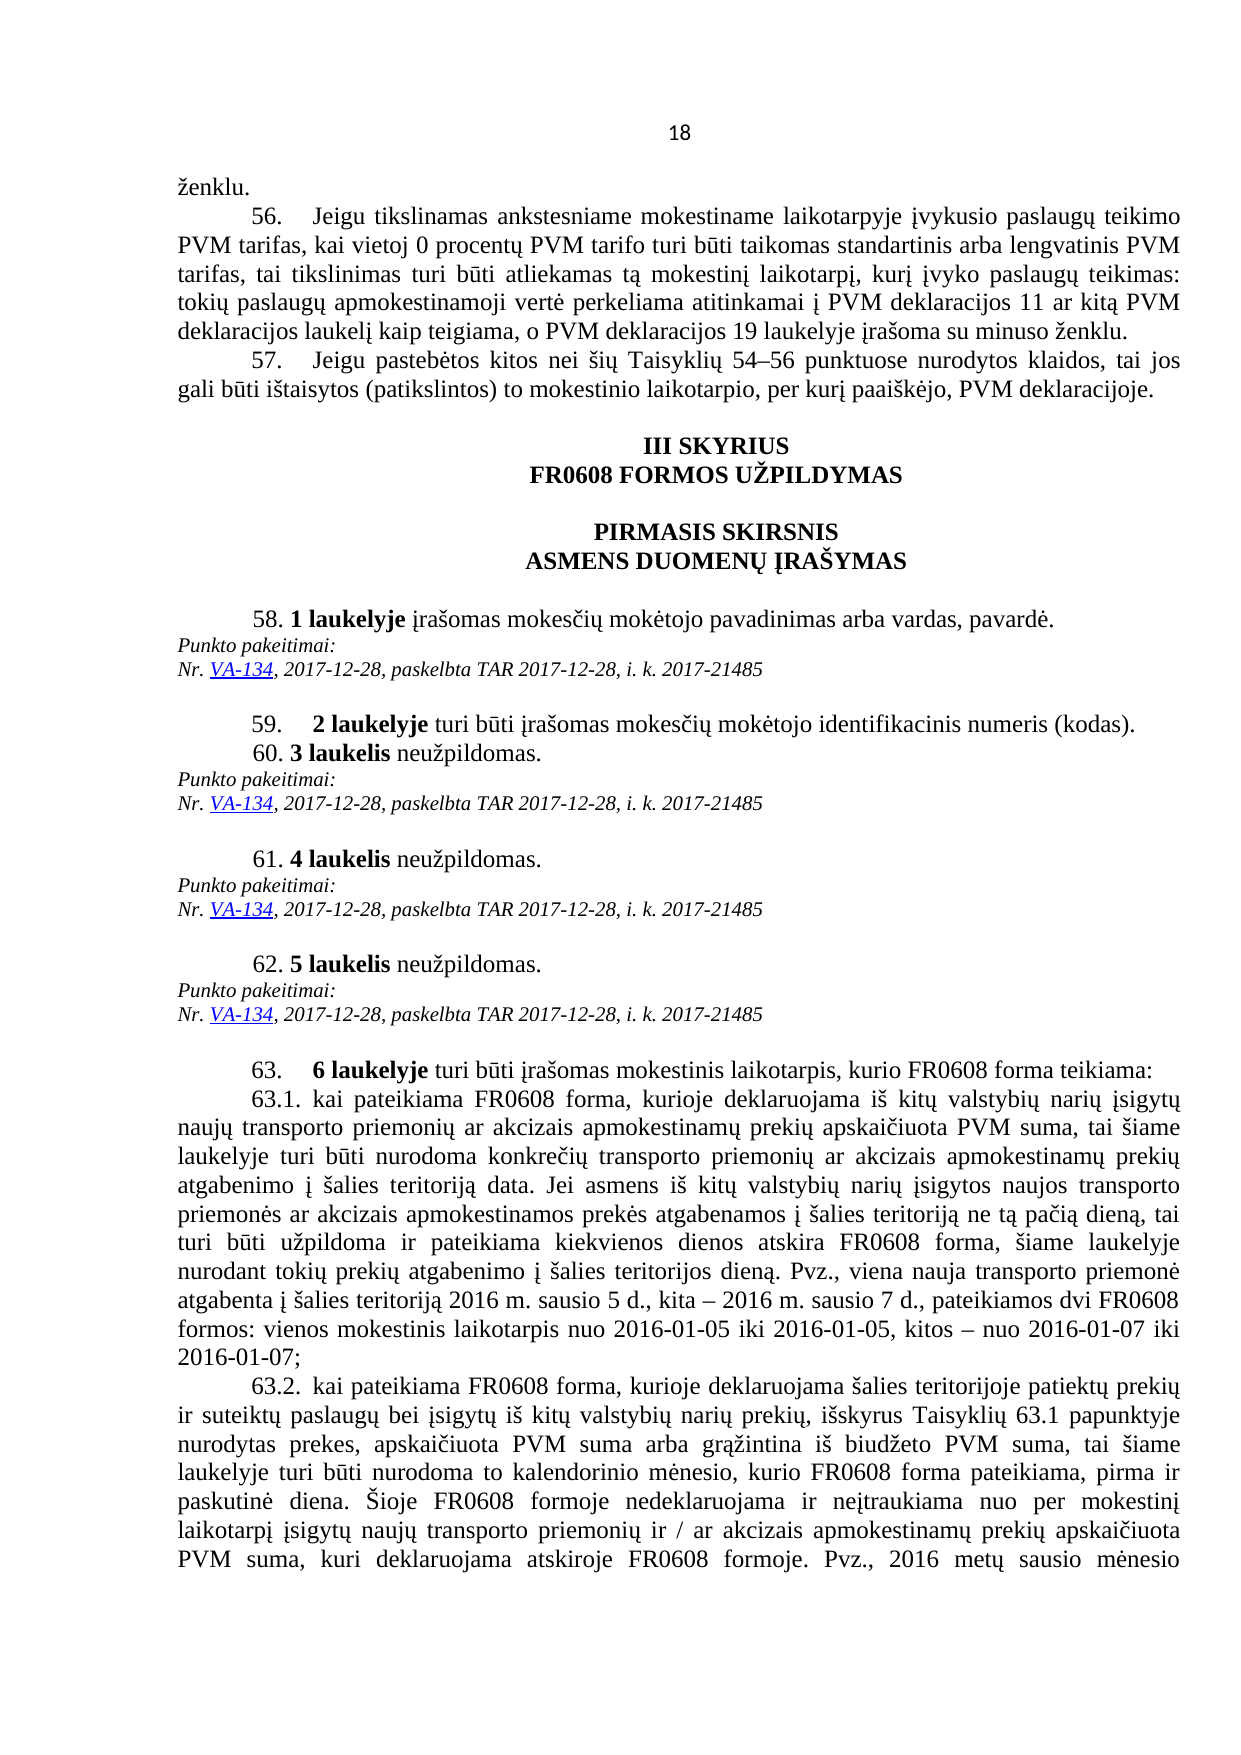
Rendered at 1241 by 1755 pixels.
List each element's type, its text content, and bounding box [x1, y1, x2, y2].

text ženklu. [177, 172, 1181, 201]
text Nr. VA-134, 2017-12-28, paskelbta TAR 2017-12-28, i. k. 2017-21485 [177, 657, 1181, 681]
text 60. 3 laukelis neužpildomas. [177, 738, 1181, 767]
text 59. 2 laukelyje turi būti įrašomas mokesčių mokėtojo identifikacinis numeris (kodas). [177, 709, 1181, 738]
text Nr. VA-134, 2017-12-28, paskelbta TAR 2017-12-28, i. k. 2017-21485 [177, 897, 1181, 921]
text 62. 5 laukelis neužpildomas. [177, 949, 1181, 978]
text 63.1. kai pateikiama FR0608 forma, kurioje deklaruojama iš kitų valstybių narių įsigytų naujų transporto priemonių ar akcizais apmokestinamų prekių apskaičiuota PVM suma, tai šiame laukelyje turi būti nurodoma konkrečių transporto priemonių ar akcizais apmokestinamų prekių atgabenimo į šalies teritoriją data. Jei asmens iš kitų valstybių narių įsigytos naujos transporto priemonės ar akcizais apmokestinamos prekės atgabenamos į šalies teritoriją ne tą pačią dieną, tai turi būti užpildoma ir pateikiama kiekvienos dienos atskira FR0608 forma, šiame laukelyje nurodant tokių prekių atgabenimo į šalies teritorijos dieną. Pvz., viena nauja transporto priemonė atgabenta į šalies teritoriją 2016 m. sausio 5 d., kita – 2016 m. sausio 7 d., pateikiamos dvi FR0608 formos: vienos mokestinis laikotarpis nuo 2016-01-05 iki 2016-01-05, kitos – nuo 2016-01-07 iki 2016-01-07; [177, 1084, 1181, 1371]
text Punkto pakeitimai: [177, 632, 1181, 657]
text 56. Jeigu tikslinamas ankstesniame mokestiname laikotarpyje įvykusio paslaugų teikimo PVM tarifas, kai vietoj 0 procentų PVM tarifo turi būti taikomas standartinis arba lengvatinis PVM tarifas, tai tikslinimas turi būti atliekamas tą mokestinį laikotarpį, kurį įvyko paslaugų teikimas: tokių paslaugų apmokestinamoji vertė perkeliama atitinkamai į PVM deklaracijos 11 ar kitą PVM deklaracijos laukelį kaip teigiama, o PVM deklaracijos 19 laukelyje įrašoma su minuso ženklu. [177, 201, 1181, 345]
text 63.2. kai pateikiama FR0608 forma, kurioje deklaruojama šalies teritorijoje patiektų prekių ir suteiktų paslaugų bei įsigytų iš kitų valstybių narių prekių, išskyrus Taisyklių 63.1 papunktyje nurodytas prekes, apskaičiuota PVM suma arba grąžintina iš biudžeto PVM suma, tai šiame laukelyje turi būti nurodoma to kalendorinio mėnesio, kurio FR0608 forma pateikiama, pirma ir paskutinė diena. Šioje FR0608 formoje nedeklaruojama ir neįtraukiama nuo per mokestinį laikotarpį įsigytų naujų transporto priemonių ir / ar akcizais apmokestinamų prekių apskaičiuota PVM suma, kuri deklaruojama atskiroje FR0608 formoje. Pvz., 2016 metų sausio mėnesio [177, 1371, 1181, 1572]
text 57. Jeigu pastebėtos kitos nei šių Taisyklių 54–56 punktuose nurodytos klaidos, tai jos gali būti ištaisytos (patikslintos) to mokestinio laikotarpio, per kurį paaiškėjo, PVM deklaracijoje. [177, 345, 1181, 402]
text ASMENS DUOMENŲ ĮRAŠYMAS [177, 546, 1181, 575]
text 63. 6 laukelyje turi būti įrašomas mokestinis laikotarpis, kurio FR0608 forma teikiama: [177, 1055, 1181, 1084]
text Nr. VA-134, 2017-12-28, paskelbta TAR 2017-12-28, i. k. 2017-21485 [177, 791, 1181, 815]
text III SKYRIUS [177, 431, 1181, 460]
text 58. 1 laukelyje įrašomas mokesčių mokėtojo pavadinimas arba vardas, pavardė. [177, 604, 1181, 632]
text Punkto pakeitimai: [177, 978, 1181, 1002]
text Punkto pakeitimai: [177, 767, 1181, 791]
text Nr. VA-134, 2017-12-28, paskelbta TAR 2017-12-28, i. k. 2017-21485 [177, 1002, 1181, 1026]
text FR0608 FORMOS UŽPILDYMAS [177, 460, 1181, 489]
text PIRMASIS SKIRSNIS [177, 517, 1181, 546]
text 61. 4 laukelis neužpildomas. [177, 844, 1181, 872]
text Punkto pakeitimai: [177, 872, 1181, 897]
